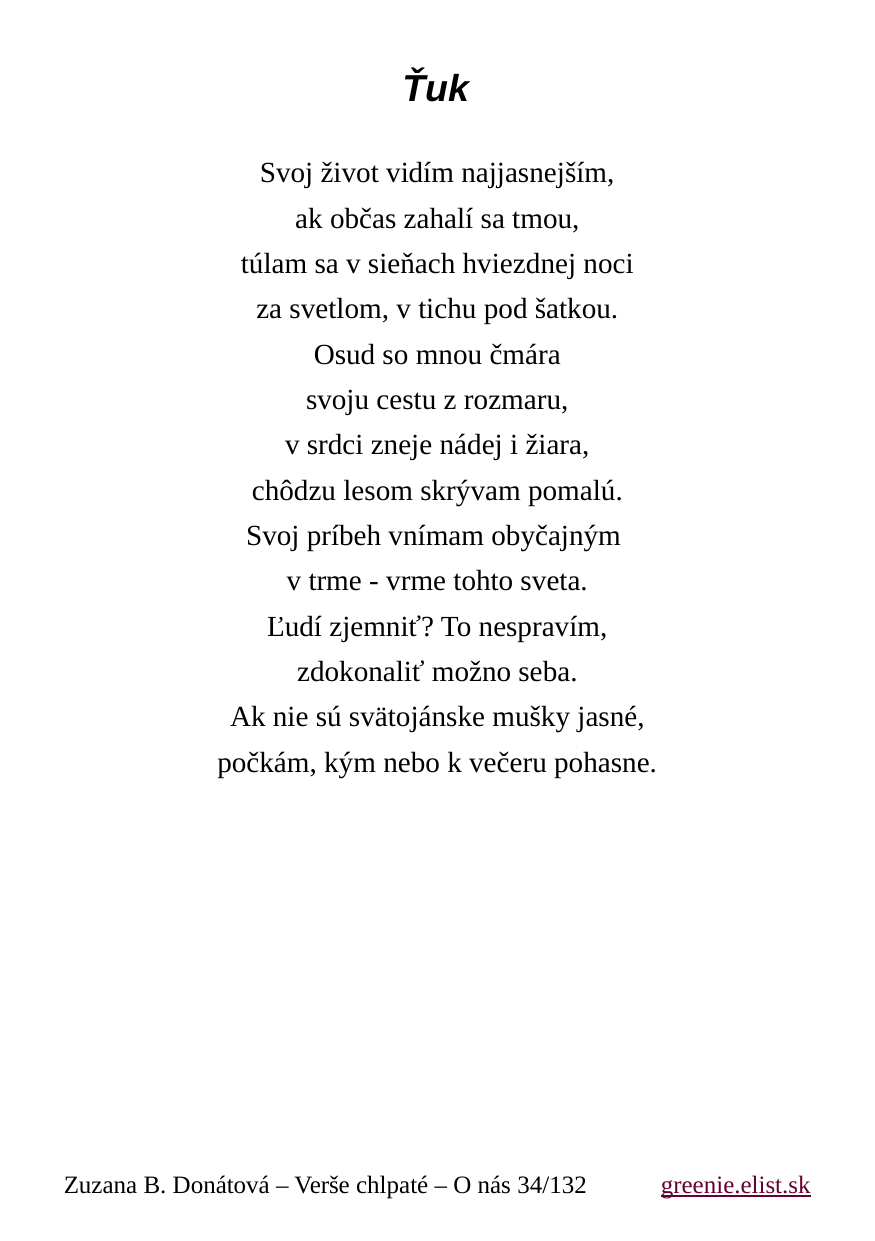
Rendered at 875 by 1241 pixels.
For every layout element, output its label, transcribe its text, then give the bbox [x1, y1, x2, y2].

text túlam sa v sieňach hviezdnej noci [41, 246, 833, 280]
text ak občas zahalí sa tmou, [41, 201, 833, 234]
text zdokonaliť možno seba. [41, 654, 833, 688]
text svoju cestu z rozmaru, [41, 382, 833, 416]
text v trme - vrme tohto sveta. [41, 563, 833, 597]
text v srdci zneje nádej i žiara, [41, 427, 833, 461]
text Svoj život vidím najjasnejším, [41, 156, 833, 189]
text Svoj príbeh vnímam obyčajným [41, 518, 833, 552]
text počkám, kým nebo k večeru pohasne. [41, 745, 833, 778]
text chôdzu lesom skrývam pomalú. [41, 473, 833, 506]
text za svetlom, v tichu pod šatkou. [41, 292, 833, 325]
text Osud so mnou čmára [41, 337, 833, 370]
text Ľudí zjemniť? To nespravím, [41, 609, 833, 642]
text Ak nie sú svätojánske mušky jasné, [41, 699, 833, 733]
subtitle Ťuk [41, 66, 833, 109]
